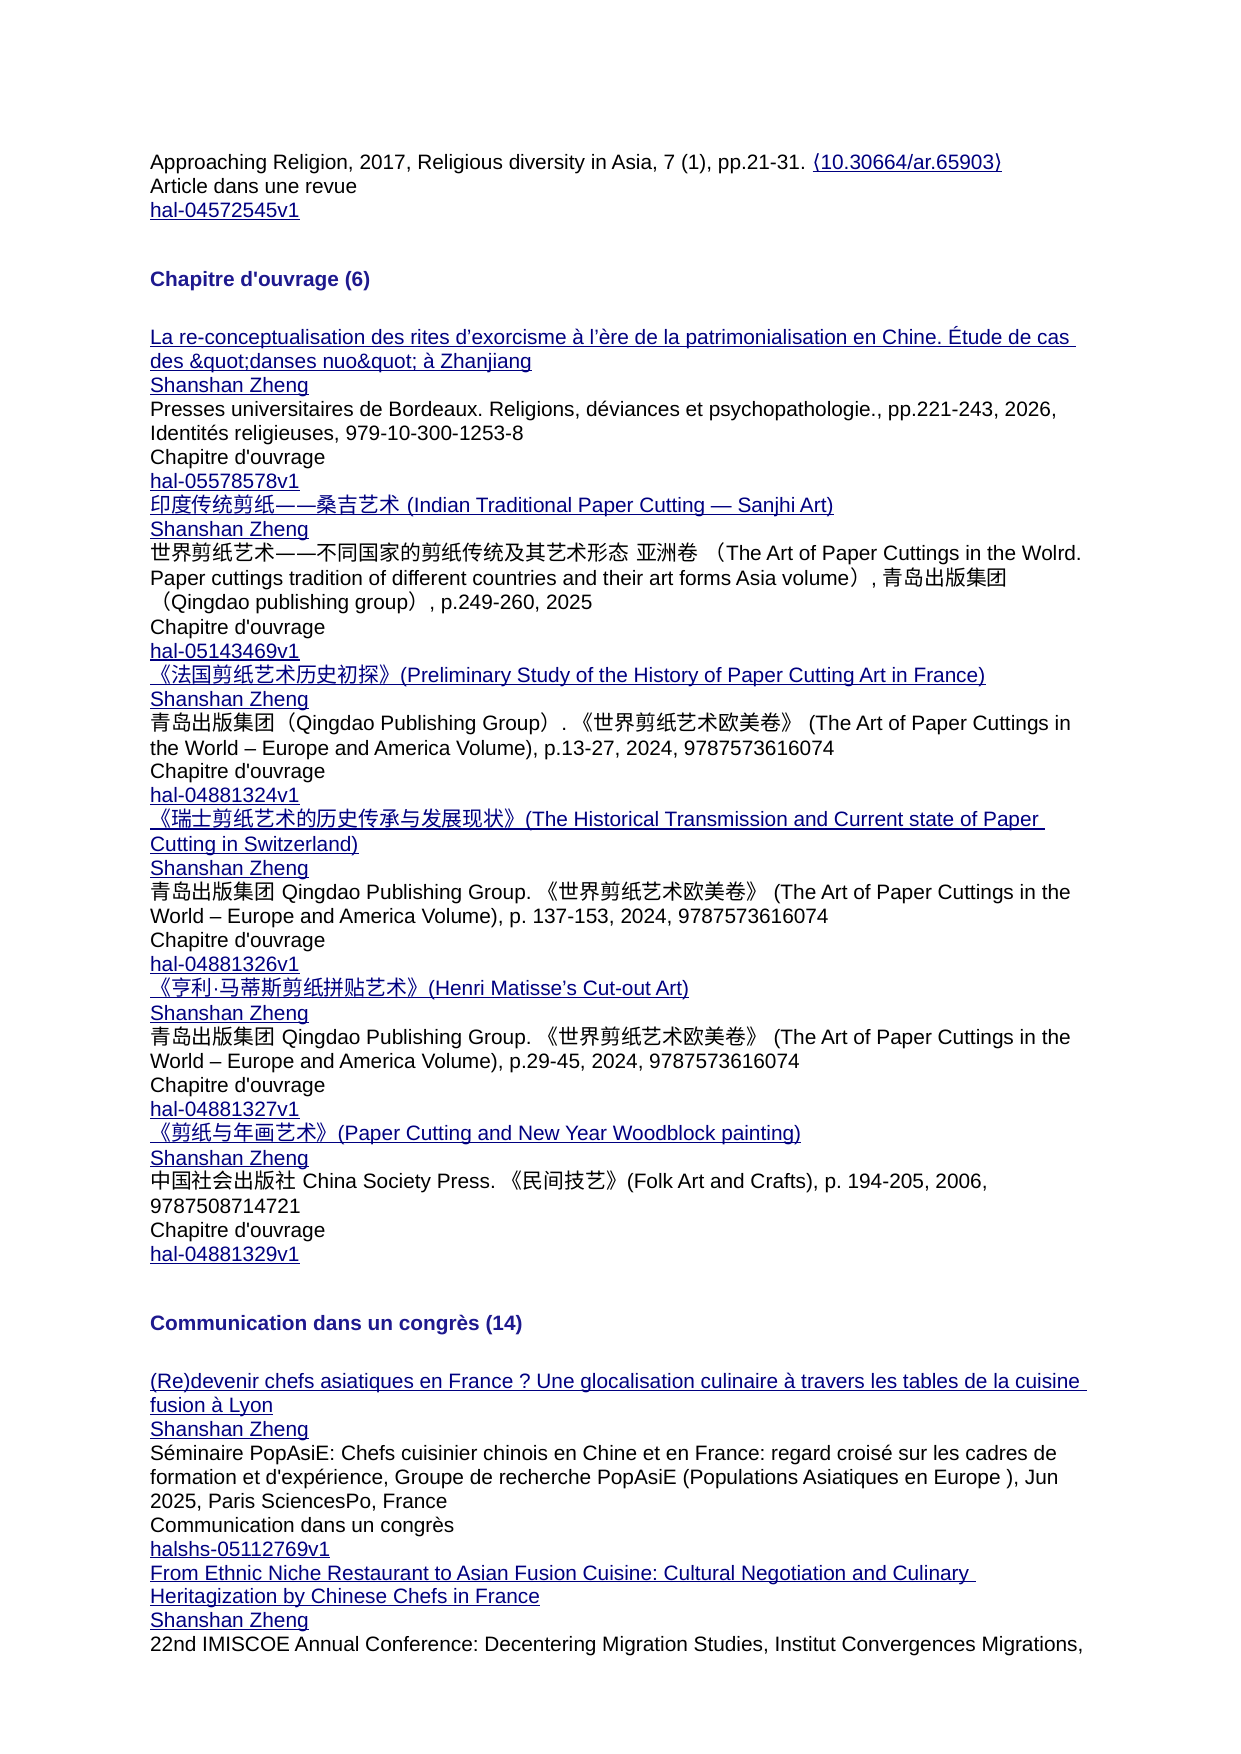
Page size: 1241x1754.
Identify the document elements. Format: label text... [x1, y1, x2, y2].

table_cell 《亨利·⻢蒂斯剪纸拼贴艺术》(Henri Matisse’s Cut-out Art) Shanshan Zheng 青岛出版集团 Qingdao Publishing Group. 《世界剪纸艺术欧美卷》 (The Art of Paper Cuttings in the World – Europe and America Volume), p.29-45, 2024, 9787573616074 Chapitre d'ouvrage hal-04881327v1 [150, 976, 1090, 1121]
table_cell 《法国剪纸艺术历史初探》(Preliminary Study of the History of Paper Cutting Art in France) Shanshan Zheng 青岛出版集团（Qingdao Publishing Group）. 《世界剪纸艺术欧美卷》 (The Art of Paper Cuttings in the World – Europe and America Volume), p.13-27, 2024, 9787573616074 Chapitre d'ouvrage hal-04881324v1 [150, 663, 1090, 807]
table_cell 印度传统剪纸——桑吉艺术 (Indian Traditional Paper Cutting — Sanjhi Art) Shanshan Zheng 世界剪纸艺术——不同国家的剪纸传统及其艺术形态 亚洲卷 （The Art of Paper Cuttings in the Wolrd. Paper cuttings tradition of different countries and their art forms Asia volume）, 青岛出版集团（Qingdao publishing group）, p.249-260, 2025 Chapitre d'ouvrage hal-05143469v1 [150, 493, 1090, 662]
table_cell Approaching Religion, 2017, Religious diversity in Asia, 7 (1), pp.21-31. ⟨10.30664/ar.65903⟩ Article dans une revue hal-04572545v1 [150, 150, 1090, 222]
table_cell 《瑞⼠剪纸艺术的历史传承与发展现状》(The Historical Transmission and Current state of Paper Cutting in Switzerland) Shanshan Zheng 青岛出版集团 Qingdao Publishing Group. 《世界剪纸艺术欧美卷》 (The Art of Paper Cuttings in the World – Europe and America Volume), p. 137-153, 2024, 9787573616074 Chapitre d'ouvrage hal-04881326v1 [150, 807, 1090, 976]
table_cell 《剪纸与年画艺术》(Paper Cutting and New Year Woodblock painting) Shanshan Zheng 中国社会出版社 China Society Press. 《⺠间技艺》(Folk Art and Crafts), p. 194-205, 2006, 9787508714721 Chapitre d'ouvrage hal-04881329v1 [150, 1121, 1090, 1266]
table_header La re-conceptualisation des rites d’exorcisme à l’ère de la patrimonialisation en Chine. Étude de cas des &quot;danses nuo&quot; à Zhanjiang Shanshan Zheng Presses universitaires de Bordeaux. Religions, déviances et psychopathologie., pp.221-243, 2026, Identités religieuses, 979-10-300-1253-8 Chapitre d'ouvrage hal-05578578v1 [150, 325, 1090, 493]
subtitle Communication dans un congrès (14) [150, 1310, 1090, 1334]
table_header (Re)devenir chefs asiatiques en France ? Une glocalisation culinaire à travers les tables de la cuisine fusion à Lyon Shanshan Zheng Séminaire PopAsiE: Chefs cuisinier chinois en Chine et en France: regard croisé sur les cadres de formation et d'expérience, Groupe de recherche PopAsiE (Populations Asiatiques en Europe ), Jun 2025, Paris SciencesPo, France Communication dans un congrès halshs-05112769v1 [150, 1369, 1090, 1560]
subtitle Chapitre d'ouvrage (6) [150, 267, 1090, 291]
table_cell From Ethnic Niche Restaurant to Asian Fusion Cuisine: Cultural Negotiation and Culinary Heritagization by Chinese Chefs in France Shanshan Zheng 22nd IMISCOE Annual Conference: Decentering Migration Studies, Institut Convergences Migrations, [150, 1560, 1090, 1656]
